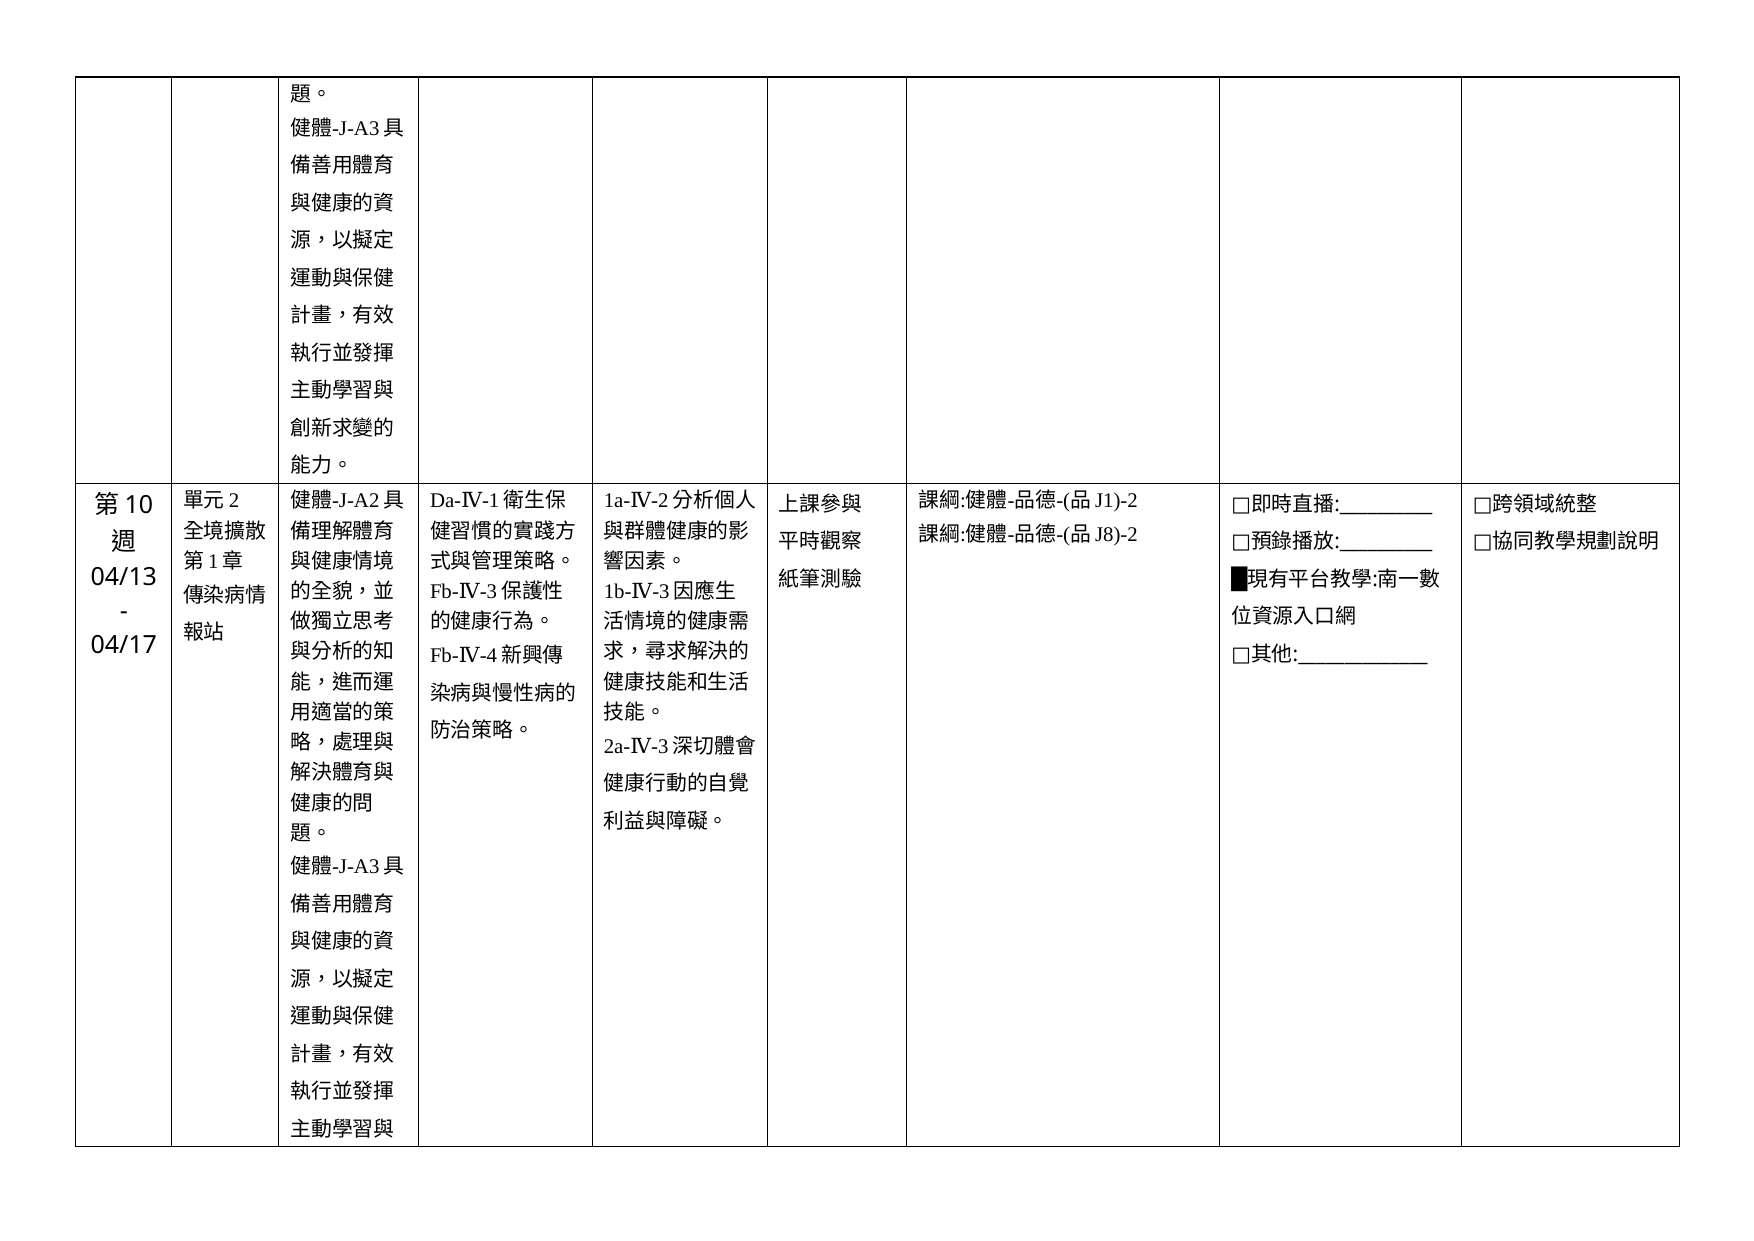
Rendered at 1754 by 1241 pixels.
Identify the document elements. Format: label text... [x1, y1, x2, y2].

table_cell 健體-J-A2具備理解體育與健康情境的全貌，並做獨立思考與分析的知能，進而運用適當的策略，處理與解決體育與健康的問題。 健體-J-A3具備善用體育與健康的資源，以擬定運動與保健計畫，有效執行並發揮主動學習與 [279, 484, 418, 1146]
table_cell [768, 78, 906, 483]
table_cell 1a-Ⅳ-2分析個人與群體健康的影響因素。 1b-Ⅳ-3因應生活情境的健康需求，尋求解決的健康技能和生活技能。 2a-Ⅳ-3深切體會健康行動的自覺利益與障礙。 [593, 484, 767, 1146]
table_cell 題。 健體-J-A3具備善用體育與健康的資源，以擬定運動與保健計畫，有效執行並發揮主動學習與創新求變的能力。 [279, 78, 418, 483]
table_cell 課綱:健體-品德-(品J1)-2 課綱:健體-品德-(品J8)-2 [907, 484, 1219, 1146]
table_cell 第10週 04/13-04/17 [76, 484, 171, 1146]
table_cell □跨領域統整 □協同教學規劃說明 [1462, 484, 1679, 1146]
table_cell 單元2 全境擴散 第1章 傳染病情報站 [172, 484, 278, 1146]
table_cell [907, 78, 1219, 483]
table_cell [419, 78, 592, 483]
table_cell [593, 78, 767, 483]
table_cell [172, 78, 278, 483]
table_cell [1462, 78, 1679, 483]
table_cell Da-Ⅳ-1衛生保健習慣的實踐方式與管理策略。 Fb-Ⅳ-3保護性的健康行為。 Fb-Ⅳ-4新興傳染病與慢性病的防治策略。 [419, 484, 592, 1146]
table_cell [76, 78, 171, 483]
table_cell 上課參與 平時觀察 紙筆測驗 [768, 484, 906, 1146]
table_cell □即時直播:__________ □預錄播放:__________ █現有平台教學:南一數位資源入口網 □其他:______________ [1220, 484, 1461, 1146]
table_cell [1220, 78, 1461, 483]
